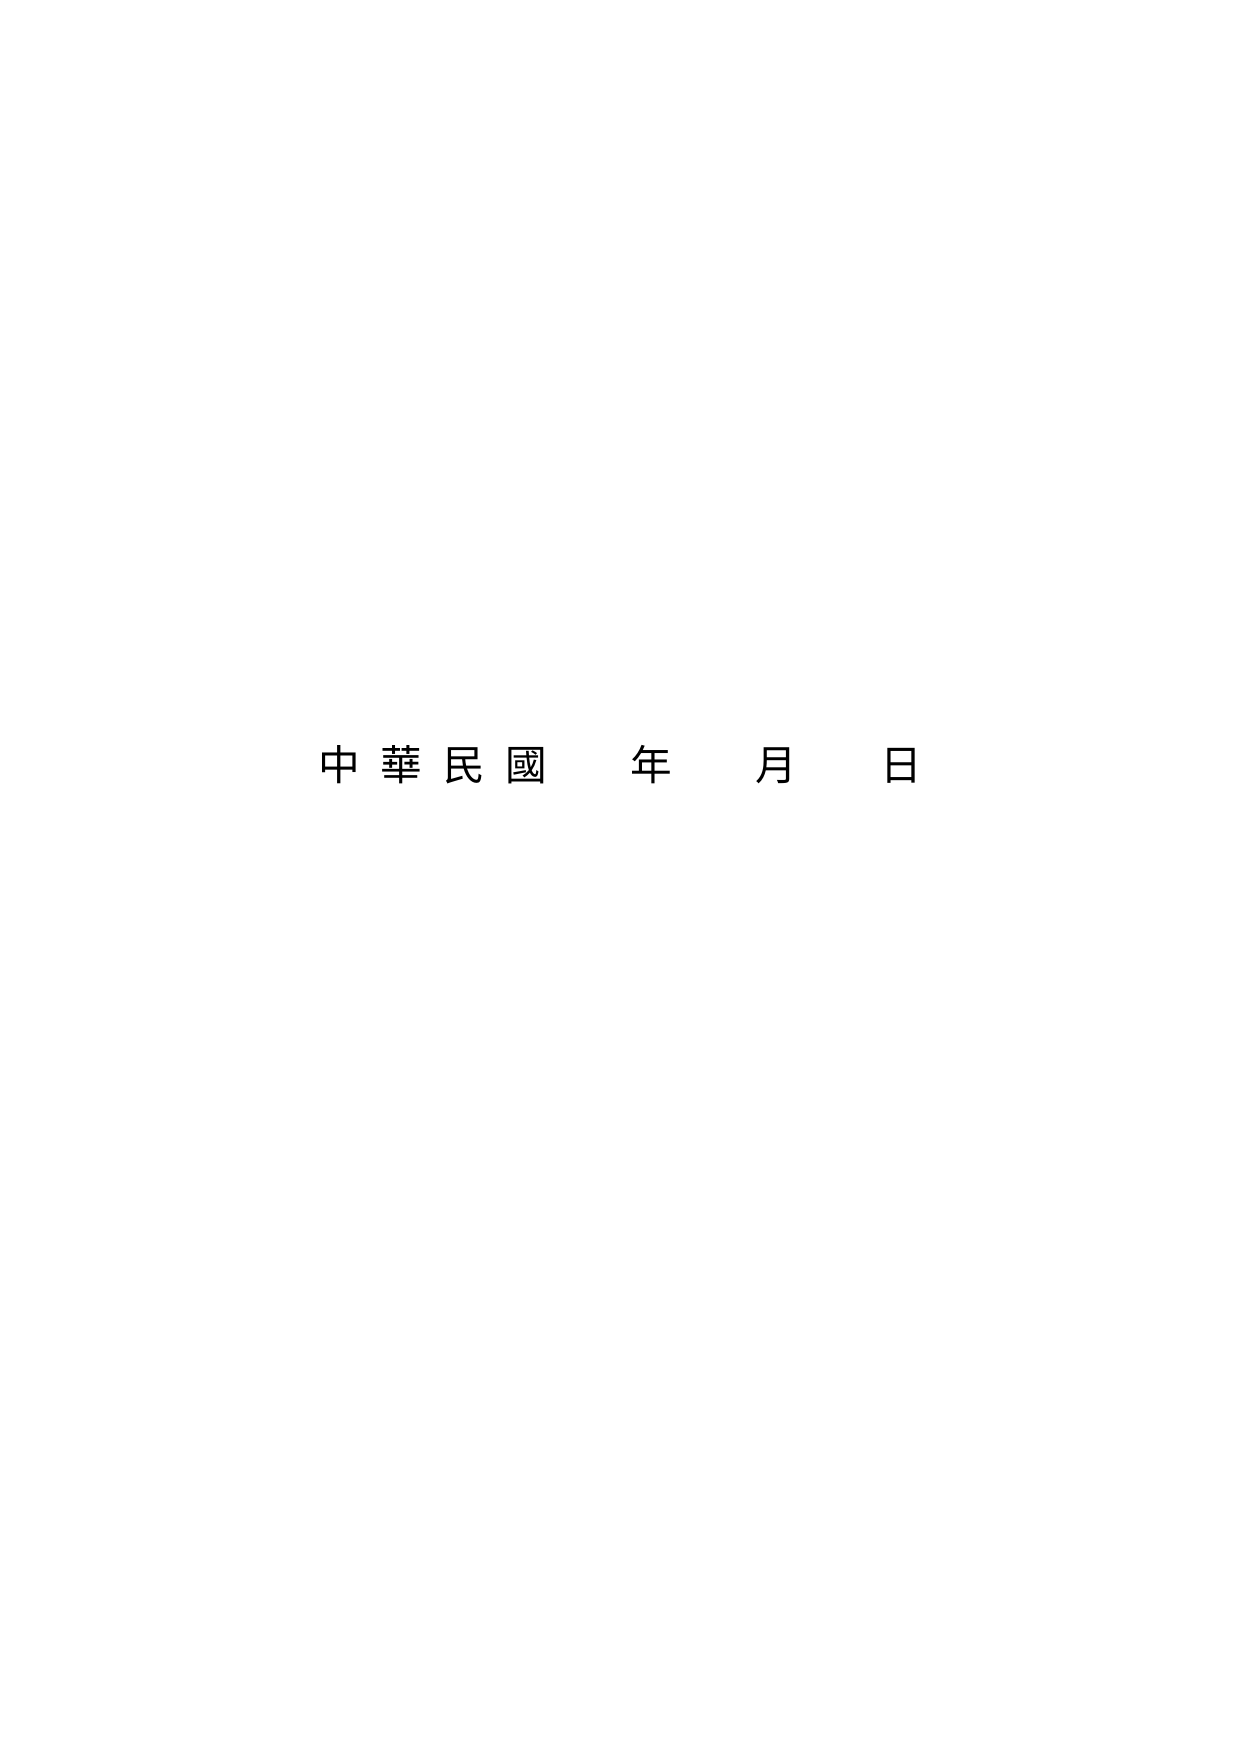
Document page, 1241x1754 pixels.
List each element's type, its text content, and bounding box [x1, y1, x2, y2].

text 中 華 民 國 年 月 日 [118, 721, 1122, 783]
